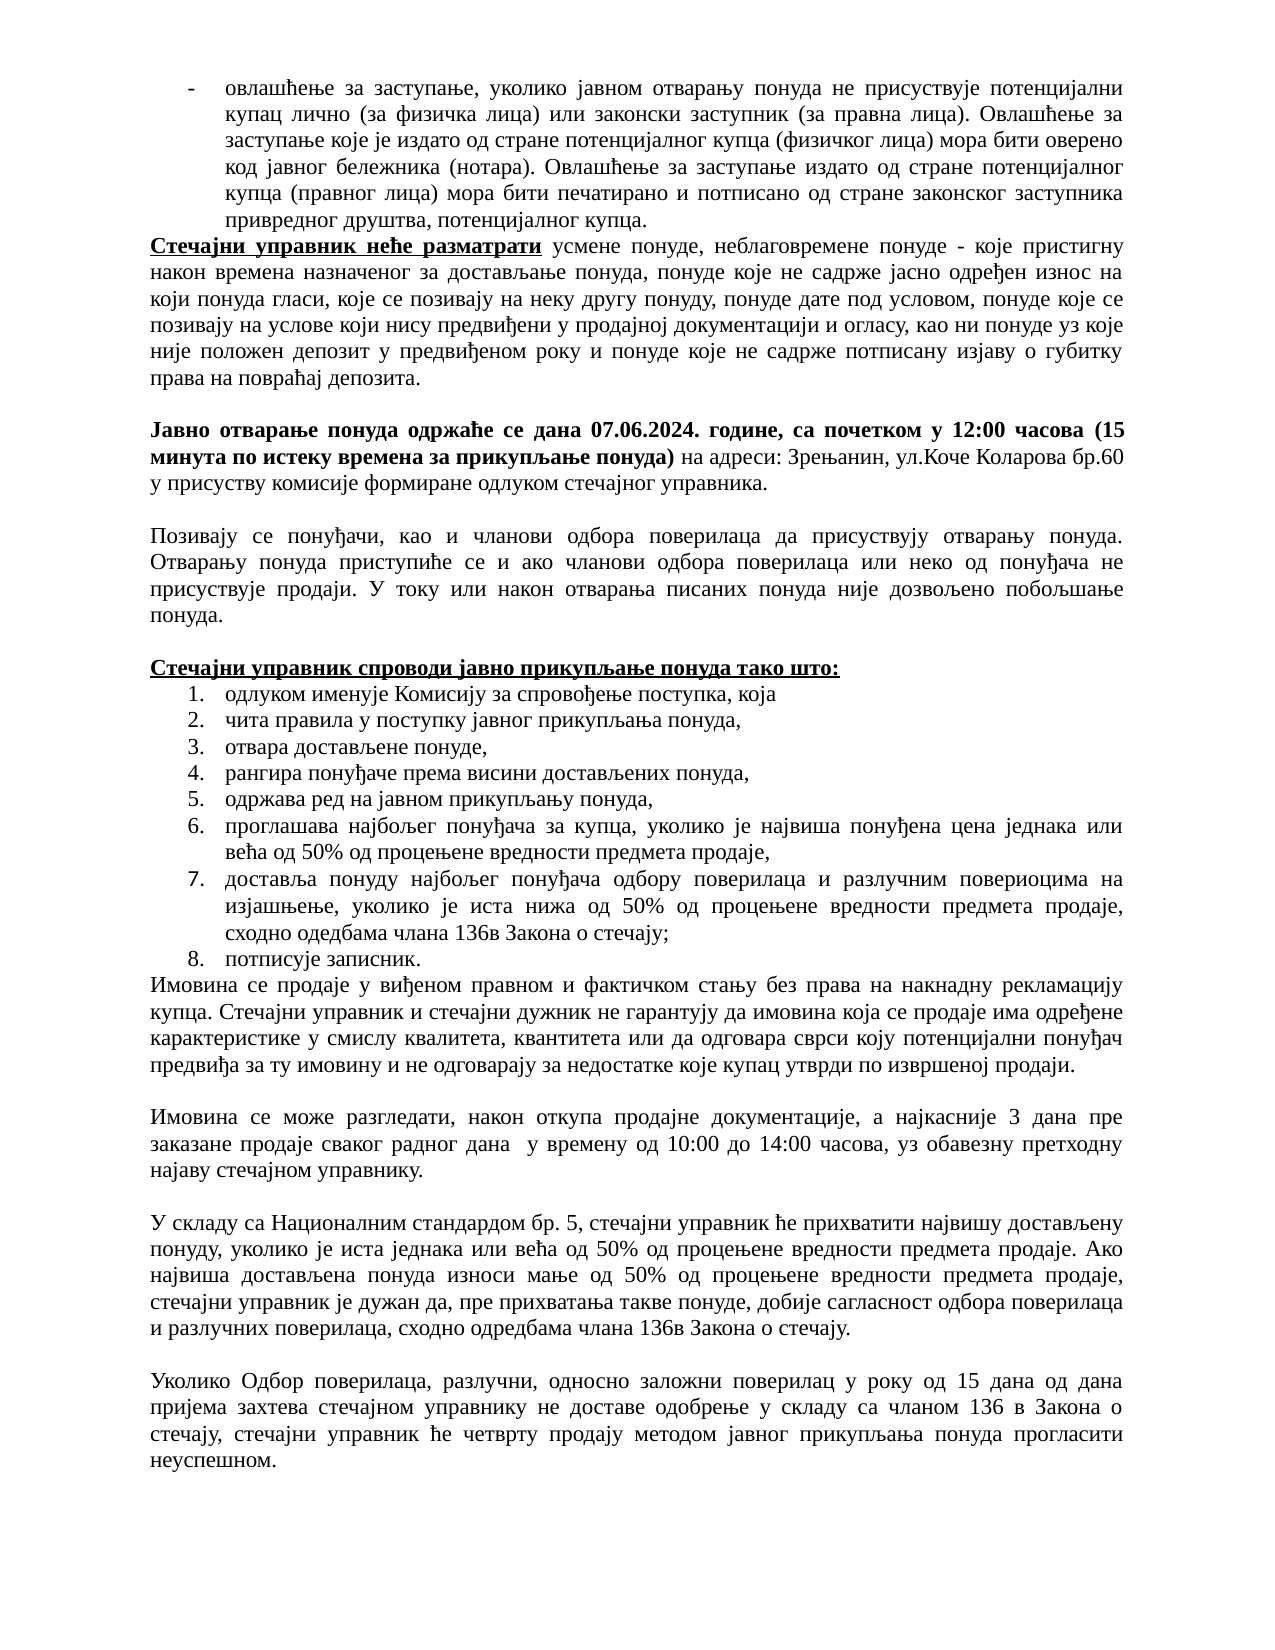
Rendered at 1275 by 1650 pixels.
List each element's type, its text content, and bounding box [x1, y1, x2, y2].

text Имовина се продаје у виђеном правном и фактичком стању без права на накнадну рекламацију купца. Стечајни управник и стечајни дужник не гарантују да имовина која се продаје има одређене карактеристике у смислу квалитета, квантитета или да одговара сврси коју потенцијални понуђач предвиђа за ту имовину и не одговарају за недостатке које купац утврди по извршеној продаји. [150, 972, 1125, 1077]
list одржава ред на јавном прикупљању понуда, [187, 785, 1125, 812]
list овлашћење за заступање, уколико јавном отварању понуда не присуствује потенцијални купац лично (за физичка лица) или законски заступник (за правна лица). Овлашћење за заступање које је издато од стране потенцијалног купца (физичког лица) мора бити оверено код јавног бележника (нотара). Овлашћење за заступање издато од стране потенцијалног купца (правног лица) мора бити печатирано и потписано од стране законског заступника привредног друштва, потенцијалног купца. [187, 74, 1125, 232]
list доставља понуду најбољег понуђача одбору поверилаца и разлучним повериоцима на изјашњење, уколико је иста нижа од 50% од процењене вредности предмета продаје, сходно одедбама члана 136в Закона о стечају; [187, 864, 1125, 945]
text Стечајни управник неће разматрати усмене понуде, неблаговремене понуде - које пристигну након времена назначеног за достављање понуда, понуде које не садрже јасно одређен износ на који понуда гласи, које се позивају на неку другу понуду, понуде дате под условом, понуде које се позивају на услове који нису предвиђени у продајној документацији и огласу, као ни понуде уз које није положен депозит у предвиђеном року и понуде које не садрже потписану изјаву о губитку права на повраћај депозита. [150, 232, 1125, 390]
list потписује записник. [187, 945, 1125, 972]
text Имовина се може разгледати, након откупа продајне документације, а најкaсније 3 дана пре заказане продаје сваког радног дана у времену од 10:00 до 14:00 часова, уз обавезну претходну најаву стечајном управнику. [150, 1103, 1125, 1182]
list одлуком именује Комисију за спровођење поступка, која [187, 680, 1125, 706]
text Позивају се понуђачи, као и чланови одбора поверилаца да присуствују отварању понуда. Отварању понуда приступиће се и ако чланови одбора поверилаца или неко од понуђача не присуствује продаји. У току или након отварања писаних понуда није дозвољено побољшање понуда. [150, 522, 1125, 627]
text Јавно отварање понуда одржаће се дана 07.06.2024. године, са почетком у 12:00 часова (15 минута по истеку времена за прикупљање понуда) на адреси: Зрењанин, ул.Коче Коларова бр.60 у присуству комисије формиране одлуком стечајног управника. [150, 416, 1125, 496]
text Уколико Одбор поверилаца, разлучни, односно заложни поверилац у року од 15 дана од дана пријема захтева стечајном управнику не доставе одобрење у складу са чланом 136 в Закона о стечају, стечајни управник ће четврту продају методом јавног прикупљања понуда прогласити неуспешном. [150, 1367, 1125, 1472]
list рангира понуђаче према висини достављених понуда, [187, 759, 1125, 785]
list проглашава најбољег понуђача за купца, уколико је највиша понуђена цена једнака или већа од 50% од процењене вредности предмета продаје, [187, 812, 1125, 864]
text У складу са Националним стандардом бр. 5, стечајни управник ће прихватити највишу достављену понуду, уколико је иста једнака или већа од 50% од процењене вредности предмета продаје. Ако највиша достављена понуда износи мање од 50% од процењене вредности предмета продаје, стечајни управник је дужан да, пре прихватања такве понуде, добије сагласност одбора поверилаца и разлучних поверилаца, сходно одредбама члана 136в Закона о стечају. [150, 1209, 1125, 1341]
list чита правила у поступку јавног прикупљања понуда, [187, 706, 1125, 733]
list отвара достављене понуде, [187, 733, 1125, 759]
text Стечајни управник спроводи јавно прикупљање понуда тако што: [150, 654, 1125, 680]
